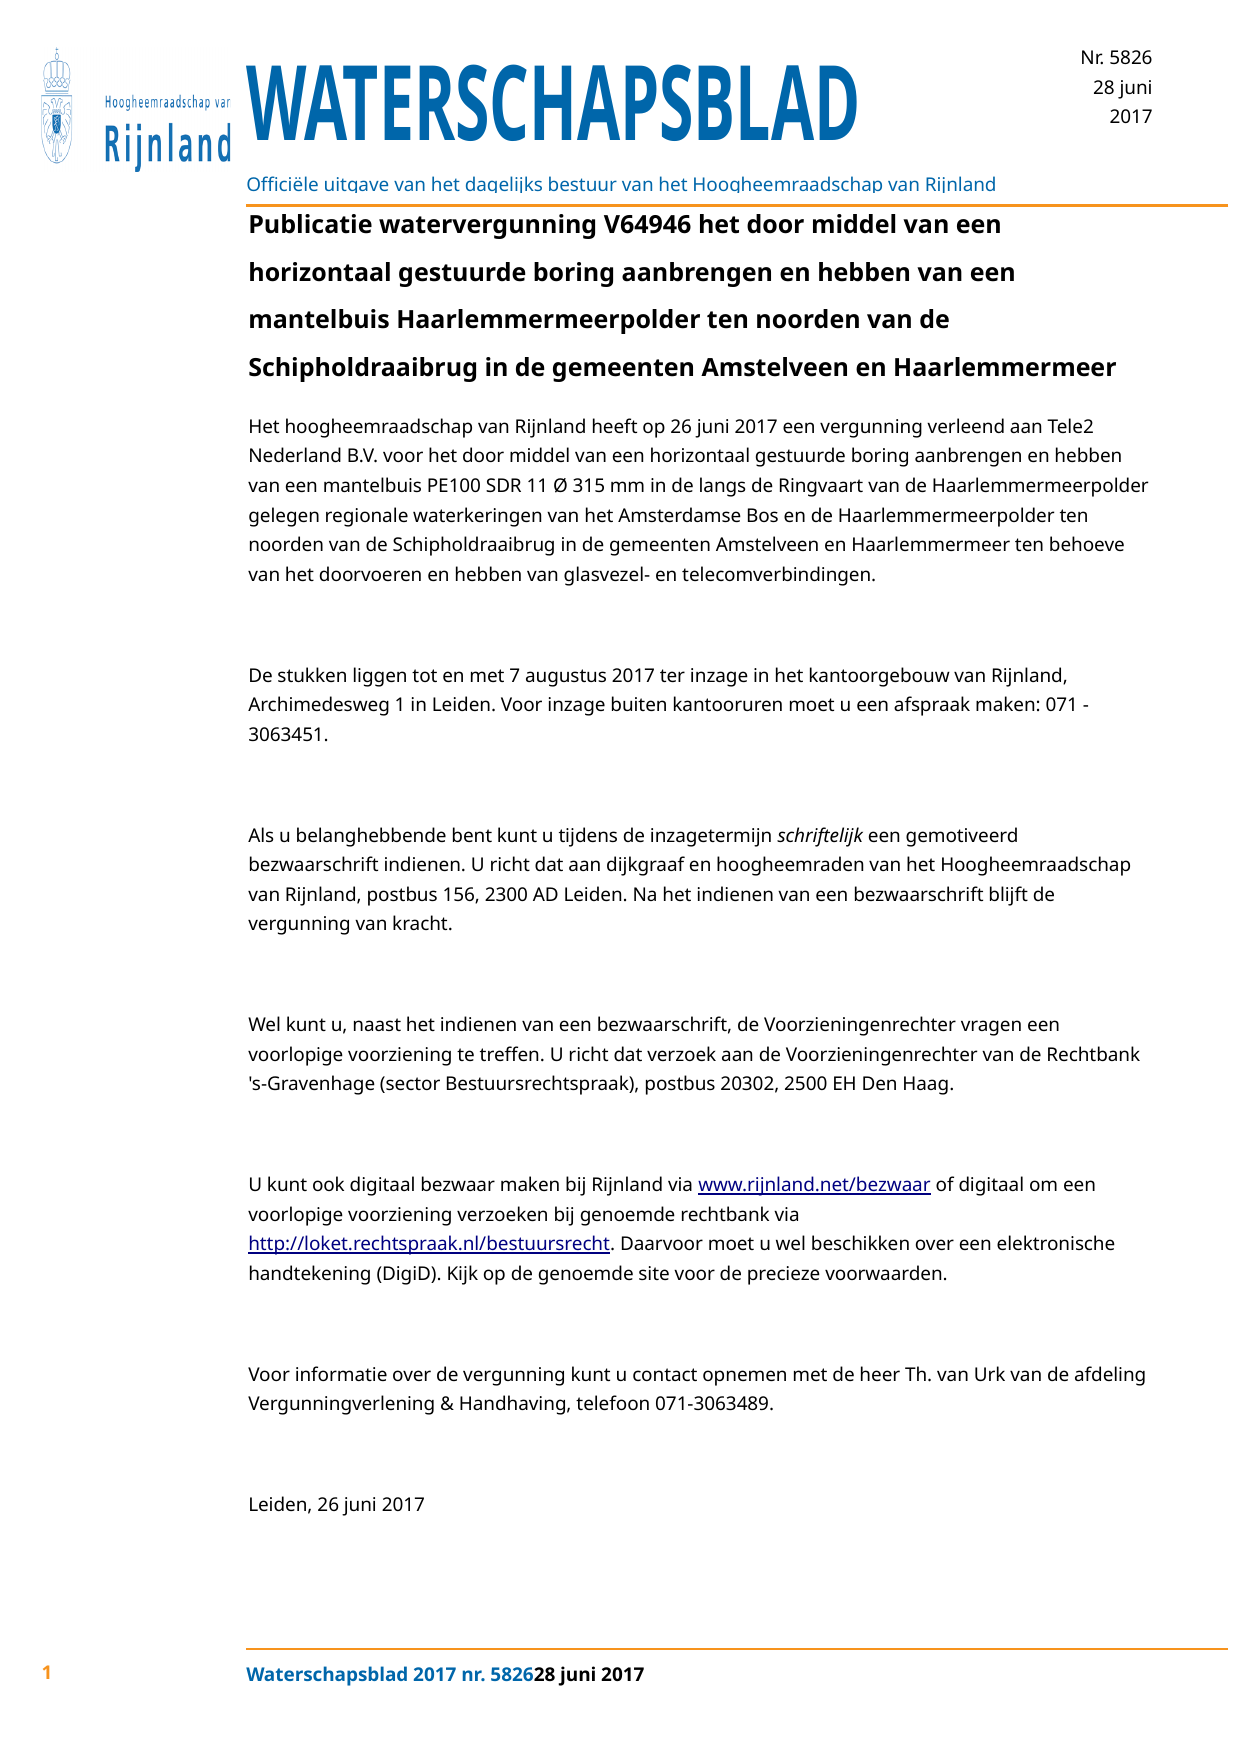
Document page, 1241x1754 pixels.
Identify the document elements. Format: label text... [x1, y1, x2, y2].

text De stukken liggen tot en met 7 augustus 2017 ter inzage in het kantoorgebouw van Rijnland, Archimedesweg 1 in Leiden. Voor inzage buiten kantooruren moet u een afspraak maken: 071 - 3063451. [248, 662, 1152, 747]
text Als u belanghebbende bent kunt u tijdens de inzagetermijn schriftelijk een gemotiveerd bezwaarschrift indienen. U richt dat aan dijkgraaf en hoogheemraden van het Hoogheemraadschap van Rijnland, postbus 156, 2300 AD Leiden. Na het indienen van een bezwaarschrift blijft de vergunning van kracht. [248, 822, 1152, 936]
text Publicatie watervergunning V64946 het door middel van een horizontaal gestuurde boring aanbrengen en hebben van een mantelbuis Haarlemmermeerpolder ten noorden van de Schipholdraaibrug in de gemeenten Amstelveen en Haarlemmermeer [248, 207, 1152, 384]
text Voor informatie over de vergunning kunt u contact opnemen met de heer Th. van Urk van de afdeling Vergunningverlening & Handhaving, telefoon 071-3063489. [248, 1361, 1152, 1416]
text Wel kunt u, naast het indienen van een bezwaarschrift, de Voorzieningenrechter vragen een voorlopige voorziening te treffen. U richt dat verzoek aan de Voorzieningenrechter van de Rechtbank 's-Gravenhage (sector Bestuursrechtspraak), postbus 20302, 2500 EH Den Haag. [248, 1011, 1152, 1096]
picture [41, 47, 231, 172]
text Leiden, 26 juni 2017 [248, 1491, 1152, 1517]
text Het hoogheemraadschap van Rijnland heeft op 26 juni 2017 een vergunning verleend aan Tele2 Nederland B.V. voor het door middel van een horizontaal gestuurde boring aanbrengen en hebben van een mantelbuis PE100 SDR 11 Ø 315 mm in de langs de Ringvaart van de Haarlemmermeerpolder gelegen regionale waterkeringen van het Amsterdamse Bos en de Haarlemmermeerpolder ten noorden van de Schipholdraaibrug in de gemeenten Amstelveen en Haarlemmermeer ten behoeve van het doorvoeren en hebben van glasvezel- en telecomverbindingen. [248, 413, 1152, 587]
text U kunt ook digitaal bezwaar maken bij Rijnland via www.rijnland.net/bezwaar of digitaal om een voorlopige voorziening verzoeken bij genoemde rechtbank via http://loket.rechtspraak.nl/bestuursrecht. Daarvoor moet u wel beschikken over een elektronische handtekening (DigiD). Kijk op de genoemde site voor de precieze voorwaarden. [248, 1171, 1152, 1286]
